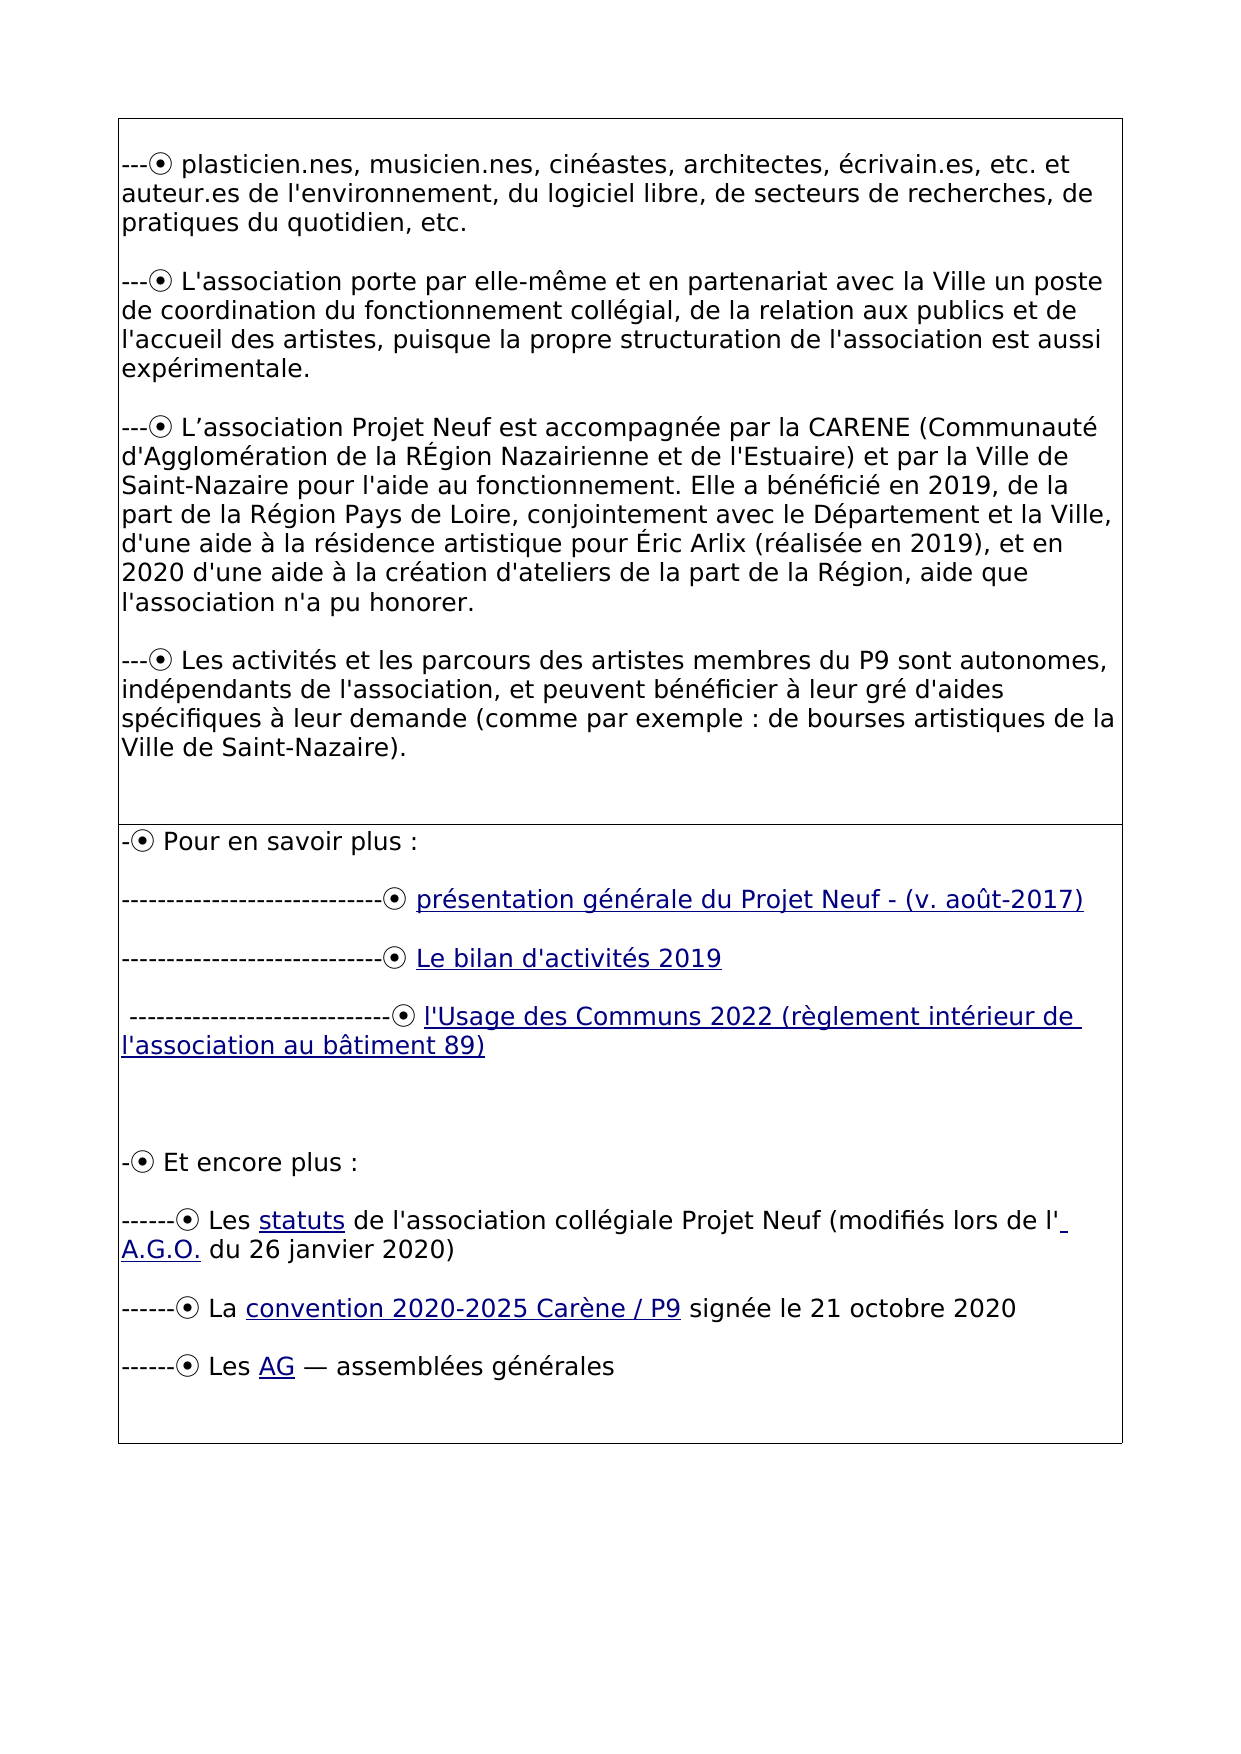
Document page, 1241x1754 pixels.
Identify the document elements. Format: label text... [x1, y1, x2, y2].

table_cell -⦿ Pour en savoir plus : -----------------------------⦿ présentation générale du Projet Neuf - (v. août-2017) -----------------------------⦿ Le bilan d'activités 2019 -----------------------------⦿ l'Usage des Communs 2022 (règlement intérieur de l'association au bâtiment 89) -⦿ Et encore plus : ------⦿ Les statuts de l'association collégiale Projet Neuf (modifiés lors de l' A.G.O. du 26 janvier 2020) ------⦿ La convention 2020-2025 Carène / P9 signée le 21 octobre 2020 ------⦿ Les AG — assemblées générales [119, 825, 1122, 1442]
table_cell ---⦿ plasticien.nes, musicien.nes, cinéastes, architectes, écrivain.es, etc. et auteur.es de l'environnement, du logiciel libre, de secteurs de recherches, de pratiques du quotidien, etc. ---⦿ L'association porte par elle-même et en partenariat avec la Ville un poste de coordination du fonctionnement collégial, de la relation aux publics et de l'accueil des artistes, puisque la propre structuration de l'association est aussi expérimentale. ---⦿ L’association Projet Neuf est accompagnée par la CARENE (Communauté d'Agglomération de la RÉgion Nazairienne et de l'Estuaire) et par la Ville de Saint-Nazaire pour l'aide au fonctionnement. Elle a bénéficié en 2019, de la part de la Région Pays de Loire, conjointement avec le Département et la Ville, d'une aide à la résidence artistique pour Éric Arlix (réalisée en 2019), et en 2020 d'une aide à la création d'ateliers de la part de la Région, aide que l'association n'a pu honorer. ---⦿ Les activités et les parcours des artistes membres du P9 sont autonomes, indépendants de l'association, et peuvent bénéficier à leur gré d'aides spécifiques à leur demande (comme par exemple : de bourses artistiques de la Ville de Saint-Nazaire). [119, 119, 1122, 824]
